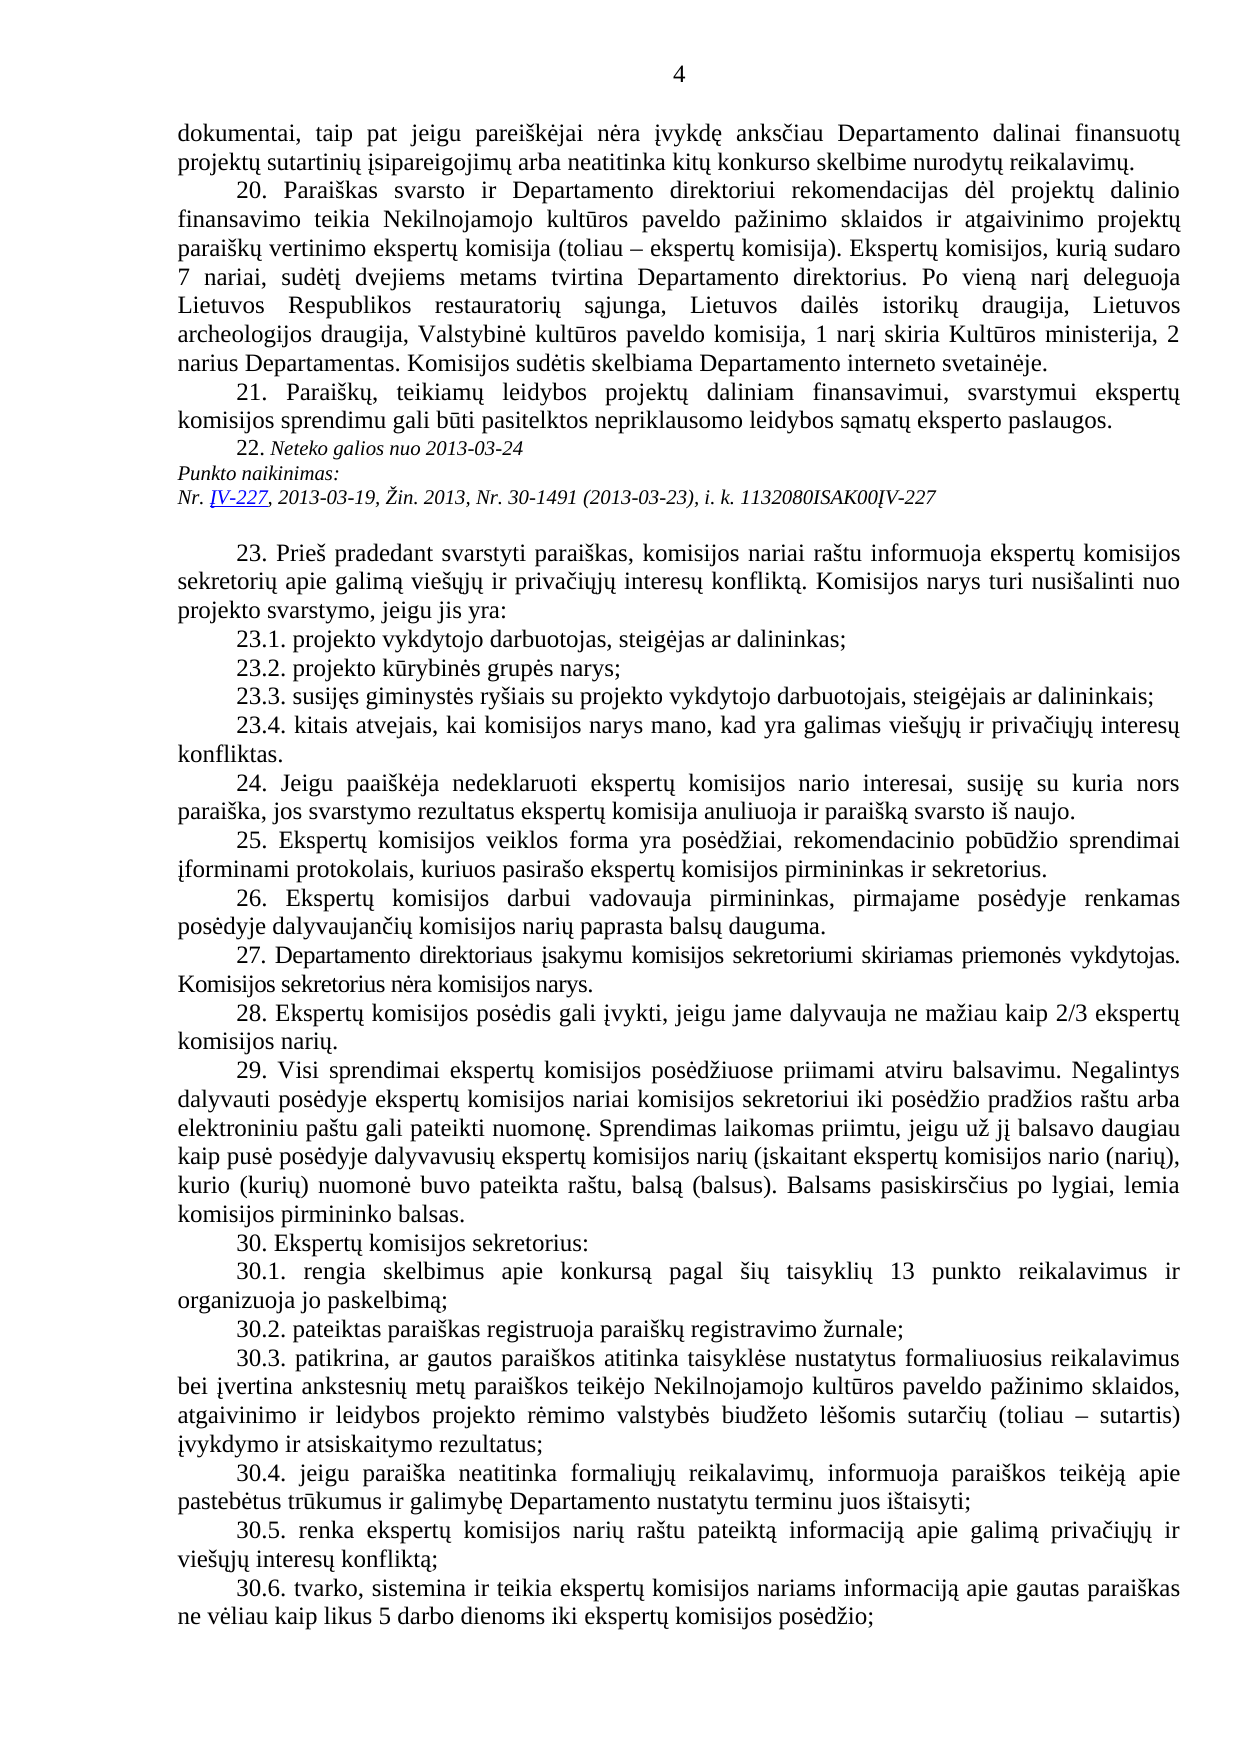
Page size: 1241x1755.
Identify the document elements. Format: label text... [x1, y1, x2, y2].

text 23. Prieš pradedant svarstyti paraiškas, komisijos nariai raštu informuoja ekspertų komisijos sekretorių apie galimą viešųjų ir privačiųjų interesų konfliktą. Komisijos narys turi nusišalinti nuo projekto svarstymo, jeigu jis yra: [177, 538, 1181, 624]
text 30.3. patikrina, ar gautos paraiškos atitinka taisyklėse nustatytus formaliuosius reikalavimus bei įvertina ankstesnių metų paraiškos teikėjo Nekilnojamojo kultūros paveldo pažinimo sklaidos, atgaivinimo ir leidybos projekto rėmimo valstybės biudžeto lėšomis sutarčių (toliau – sutartis) įvykdymo ir atsiskaitymo rezultatus; [177, 1343, 1181, 1458]
text 24. Jeigu paaiškėja nedeklaruoti ekspertų komisijos nario interesai, susiję su kuria nors paraiška, jos svarstymo rezultatus ekspertų komisija anuliuoja ir paraišką svarsto iš naujo. [177, 768, 1181, 825]
text 23.3. susijęs giminystės ryšiais su projekto vykdytojo darbuotojais, steigėjais ar dalininkais; [177, 681, 1181, 710]
text 23.1. projekto vykdytojo darbuotojas, steigėjas ar dalininkas; [177, 624, 1181, 653]
text 23.4. kitais atvejais, kai komisijos narys mano, kad yra galimas viešųjų ir privačiųjų interesų konfliktas. [177, 710, 1181, 768]
text 30.2. pateiktas paraiškas registruoja paraiškų registravimo žurnale; [177, 1314, 1181, 1343]
text 30.6. tvarko, sistemina ir teikia ekspertų komisijos nariams informaciją apie gautas paraiškas ne vėliau kaip likus 5 darbo dienoms iki ekspertų komisijos posėdžio; [177, 1573, 1181, 1630]
text Punkto naikinimas: [177, 461, 1181, 485]
text 28. Ekspertų komisijos posėdis gali įvykti, jeigu jame dalyvauja ne mažiau kaip 2/3 ekspertų komisijos narių. [177, 998, 1181, 1055]
text 30. Ekspertų komisijos sekretorius: [177, 1228, 1181, 1256]
text dokumentai, taip pat jeigu pareiškėjai nėra įvykdę anksčiau Departamento dalinai finansuotų projektų sutartinių įsipareigojimų arba neatitinka kitų konkurso skelbime nurodytų reikalavimų. [177, 118, 1181, 176]
text Nr. ĮV-227, 2013-03-19, Žin. 2013, Nr. 30-1491 (2013-03-23), i. k. 1132080ISAK00ĮV-227 [177, 485, 1181, 509]
text 20. Paraiškas svarsto ir Departamento direktoriui rekomendacijas dėl projektų dalinio finansavimo teikia Nekilnojamojo kultūros paveldo pažinimo sklaidos ir atgaivinimo projektų paraiškų vertinimo ekspertų komisija (toliau – ekspertų komisija). Ekspertų komisijos, kurią sudaro 7 nariai, sudėtį dvejiems metams tvirtina Departamento direktorius. Po vieną narį deleguoja Lietuvos Respublikos restauratorių sąjunga, Lietuvos dailės istorikų draugija, Lietuvos archeologijos draugija, Valstybinė kultūros paveldo komisija, 1 narį skiria Kultūros ministerija, 2 narius Departamentas. Komisijos sudėtis skelbiama Departamento interneto svetainėje. [177, 176, 1181, 377]
text 27. Departamento direktoriaus įsakymu komisijos sekretoriumi skiriamas priemonės vykdytojas. Komisijos sekretorius nėra komisijos narys. [177, 940, 1181, 998]
text 29. Visi sprendimai ekspertų komisijos posėdžiuose priimami atviru balsavimu. Negalintys dalyvauti posėdyje ekspertų komisijos nariai komisijos sekretoriui iki posėdžio pradžios raštu arba elektroniniu paštu gali pateikti nuomonę. Sprendimas laikomas priimtu, jeigu už jį balsavo daugiau kaip pusė posėdyje dalyvavusių ekspertų komisijos narių (įskaitant ekspertų komisijos nario (narių), kurio (kurių) nuomonė buvo pateikta raštu, balsą (balsus). Balsams pasiskirsčius po lygiai, lemia komisijos pirmininko balsas. [177, 1055, 1181, 1228]
text 22. Neteko galios nuo 2013-03-24 [177, 434, 1181, 461]
text 30.5. renka ekspertų komisijos narių raštu pateiktą informaciją apie galimą privačiųjų ir viešųjų interesų konfliktą; [177, 1515, 1181, 1573]
text 26. Ekspertų komisijos darbui vadovauja pirmininkas, pirmajame posėdyje renkamas posėdyje dalyvaujančių komisijos narių paprasta balsų dauguma. [177, 883, 1181, 940]
text 25. Ekspertų komisijos veiklos forma yra posėdžiai, rekomendacinio pobūdžio sprendimai įforminami protokolais, kuriuos pasirašo ekspertų komisijos pirmininkas ir sekretorius. [177, 825, 1181, 883]
text 23.2. projekto kūrybinės grupės narys; [177, 653, 1181, 681]
text 30.4. jeigu paraiška neatitinka formaliųjų reikalavimų, informuoja paraiškos teikėją apie pastebėtus trūkumus ir galimybę Departamento nustatytu terminu juos ištaisyti; [177, 1458, 1181, 1515]
text 21. Paraiškų, teikiamų leidybos projektų daliniam finansavimui, svarstymui ekspertų komisijos sprendimu gali būti pasitelktos nepriklausomo leidybos sąmatų eksperto paslaugos. [177, 377, 1181, 434]
text 30.1. rengia skelbimus apie konkursą pagal šių taisyklių 13 punkto reikalavimus ir organizuoja jo paskelbimą; [177, 1256, 1181, 1314]
